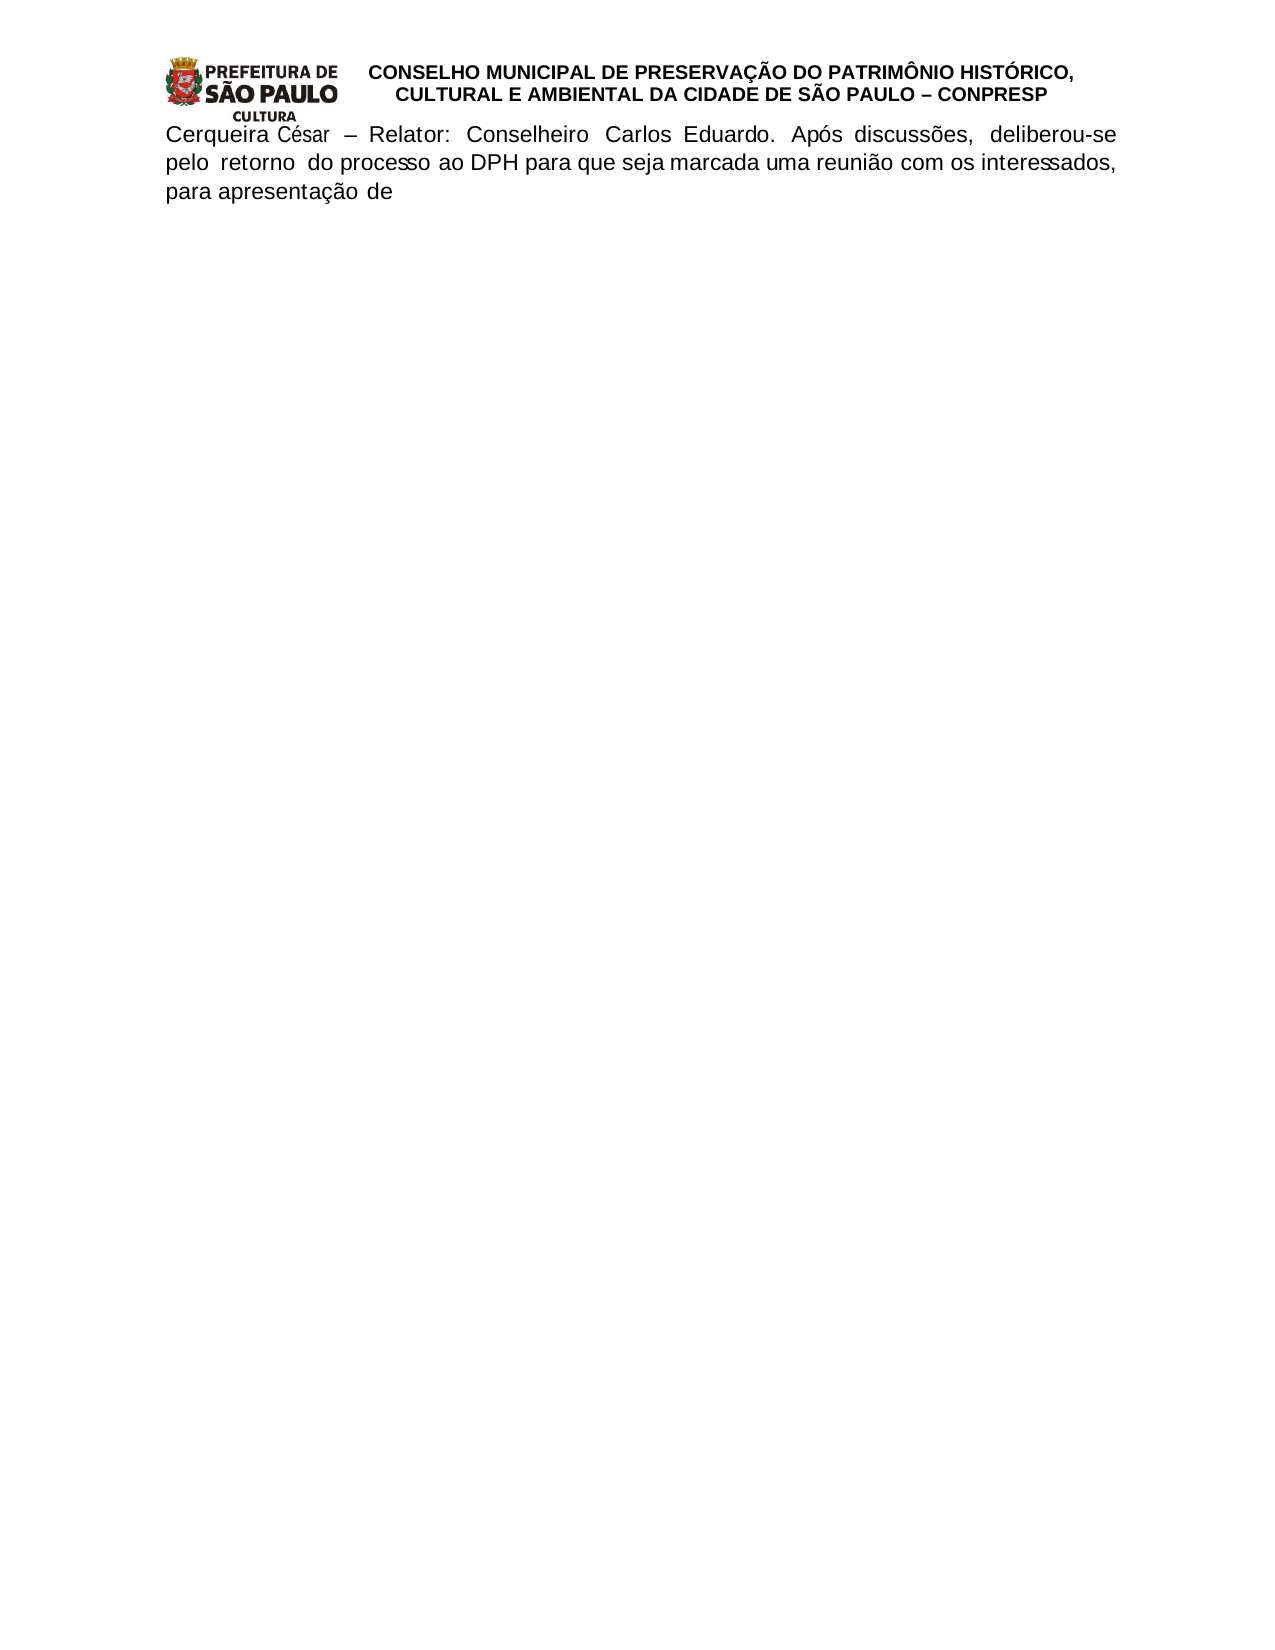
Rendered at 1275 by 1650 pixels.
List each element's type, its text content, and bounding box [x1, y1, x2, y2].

text Cerqueira César – Relator: Conselheiro Carlos Eduardo. Após discussões, deliberou-se pelo retorno do processo ao DPH para que seja marcada uma reunião com os interessados, para apresentação de [165, 121, 1117, 204]
